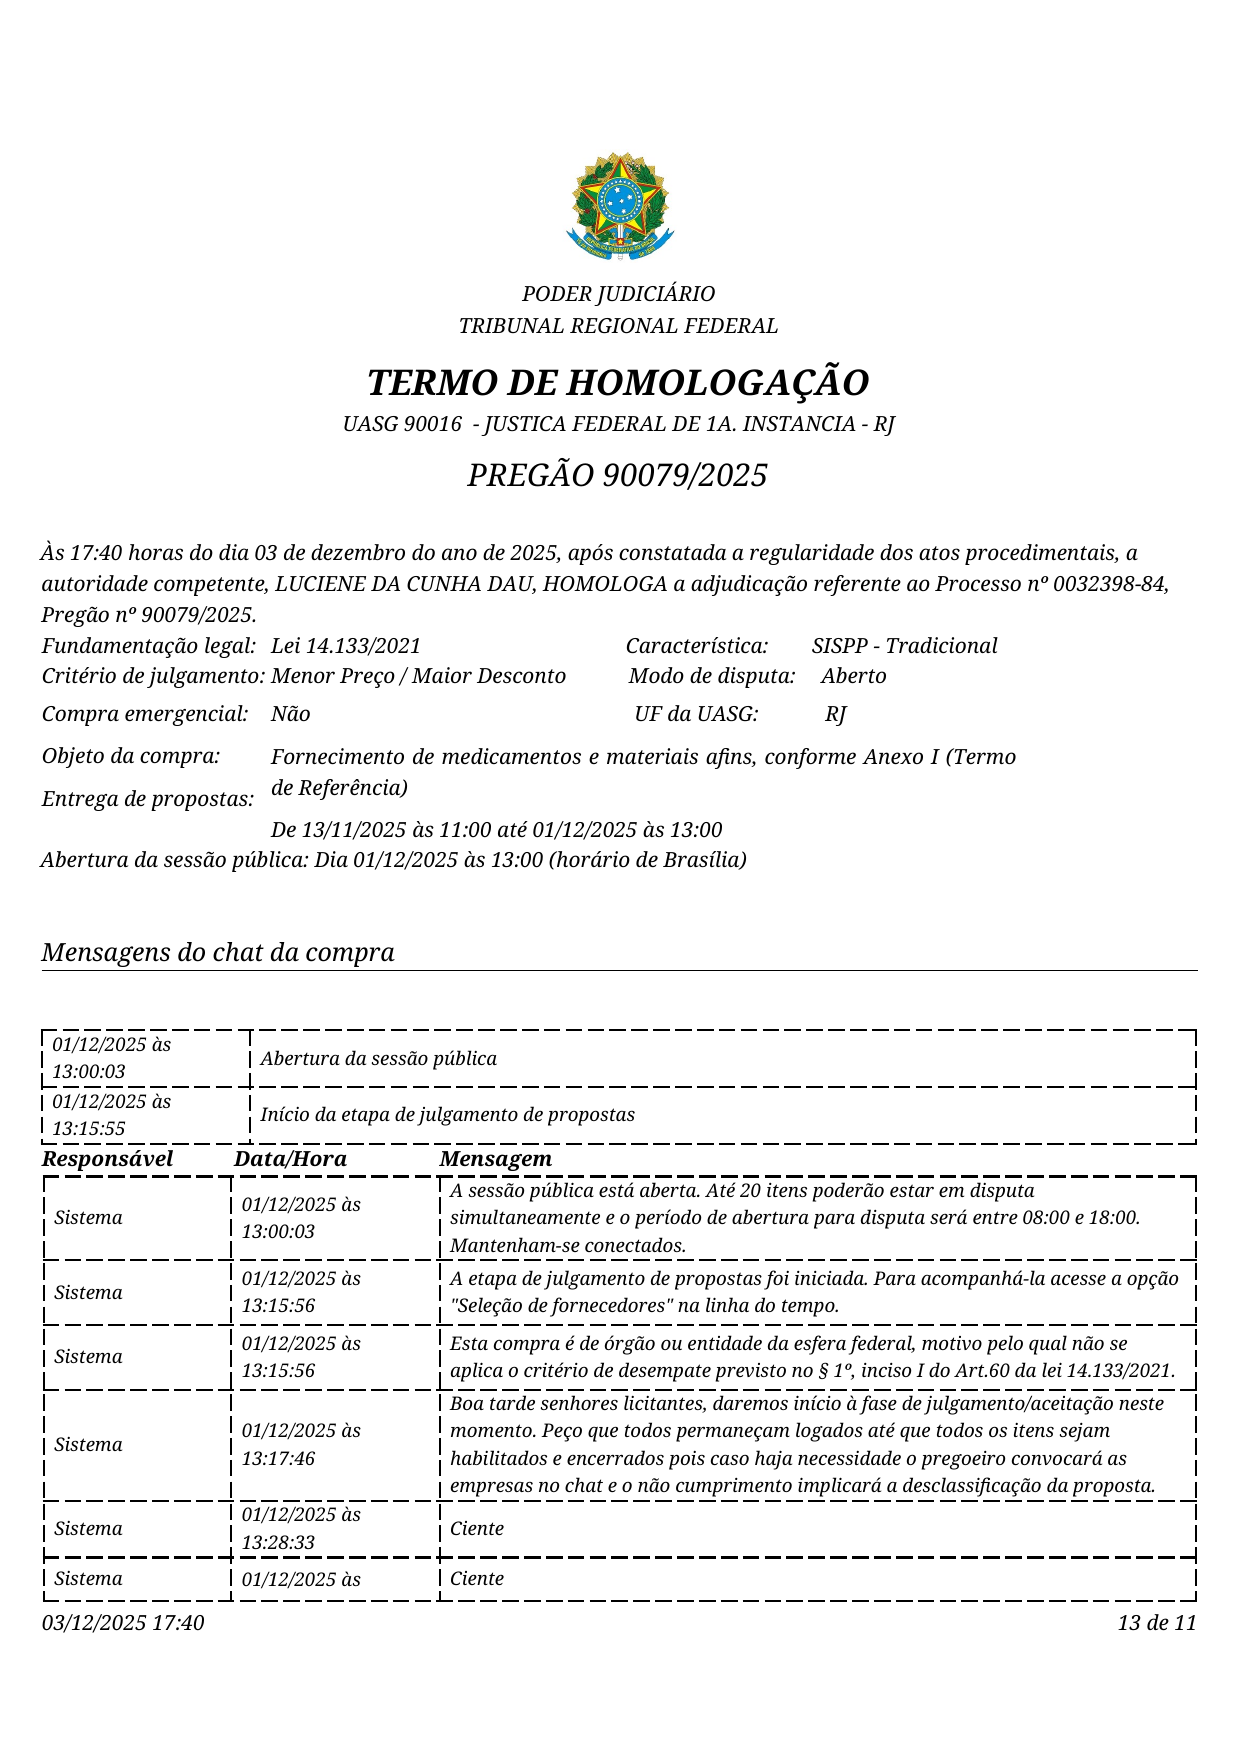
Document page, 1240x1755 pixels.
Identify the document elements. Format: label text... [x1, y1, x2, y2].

subtitle Mensagens do chat da compra [41, 934, 1200, 968]
table_cell Não UF da UASG: RJ Fornecimento de medicamentos e materiais afins, conforme Anexo I (Termo de Referência) De 13/11/2025 às 11:00 até 01/12/2025 às 13:00 [271, 699, 1020, 845]
table_header Lei 14.133/2021 Característica: SISPP - Tradicional [271, 631, 1020, 662]
table_cell Sistema [44, 1324, 231, 1388]
text TRIBUNAL REGIONAL FEDERAL [42, 312, 1198, 340]
table_header Abertura da sessão pública [250, 1029, 1196, 1086]
table_cell 01/12/2025 às 13:17:46 [231, 1389, 439, 1500]
table_cell A etapa de julgamento de propostas foi iniciada. Para acompanhá-la acesse a opção "Seleção de fornecedores" na linha do tempo. [440, 1259, 1196, 1324]
table_cell Sistema [44, 1389, 231, 1500]
text Responsável Data/Hora Mensagem [42, 1144, 1200, 1173]
table_header 01/12/2025 às 13:00:03 [42, 1029, 250, 1086]
text PODER JUDICIÁRIO [42, 279, 1198, 308]
table_header Sistema [44, 1175, 231, 1259]
table_header A sessão pública está aberta. Até 20 itens poderão estar em disputa simultaneamente e o período de abertura para disputa será entre 08:00 e 18:00. Mantenham-se conectados. [440, 1175, 1196, 1259]
table_cell Critério de julgamento: [42, 662, 271, 699]
table_cell Compra emergencial: Objeto da compra: Entrega de propostas: [42, 699, 271, 845]
table_cell Sistema [44, 1556, 231, 1600]
table_cell Menor Preço / Maior Desconto Modo de disputa: Aberto [271, 662, 1020, 699]
text UASG 90016 - JUSTICA FEDERAL DE 1A. INSTANCIA - RJ [42, 409, 1198, 437]
table_cell Início da etapa de julgamento de propostas [250, 1086, 1196, 1142]
table_cell 01/12/2025 às 13:15:56 [231, 1259, 439, 1324]
table_cell 01/12/2025 às 13:15:56 [231, 1324, 439, 1388]
subtitle PREGÃO 90079/2025 [42, 453, 1198, 495]
subtitle TERMO DE HOMOLOGAÇÃO [42, 357, 1198, 406]
table_cell 01/12/2025 às [231, 1556, 439, 1600]
table_cell Ciente [440, 1556, 1196, 1600]
table_header 01/12/2025 às 13:00:03 [231, 1175, 439, 1259]
table_header Fundamentação legal: [42, 631, 271, 662]
table_cell 01/12/2025 às 13:15:55 [42, 1086, 250, 1142]
table_cell Esta compra é de órgão ou entidade da esfera federal, motivo pelo qual não se aplica o critério de desempate previsto no § 1º, inciso I do Art.60 da lei 14.133/2021. [440, 1324, 1196, 1388]
table_cell Sistema [44, 1500, 231, 1556]
table_cell Sistema [44, 1259, 231, 1324]
table_cell 01/12/2025 às 13:28:33 [231, 1500, 439, 1556]
text Abertura da sessão pública: Dia 01/12/2025 às 13:00 (horário de Brasília) [40, 845, 1200, 874]
table_cell Ciente [440, 1500, 1196, 1556]
table_cell Boa tarde senhores licitantes, daremos início à fase de julgamento/aceitação neste momento. Peço que todos permaneçam logados até que todos os itens sejam habilitados e encerrados pois caso haja necessidade o pregoeiro convocará as empresas no chat e o não cumprimento implicará a desclassificação da proposta. [440, 1389, 1196, 1500]
text Às 17:40 horas do dia 03 de dezembro do ano de 2025, após constatada a regularidade dos atos procedimentais, a autoridade competente, LUCIENE DA CUNHA DAU, HOMOLOGA a adjudicação referente ao Processo nº 0032398-84, Pregão nº 90079/2025. [40, 538, 1200, 628]
